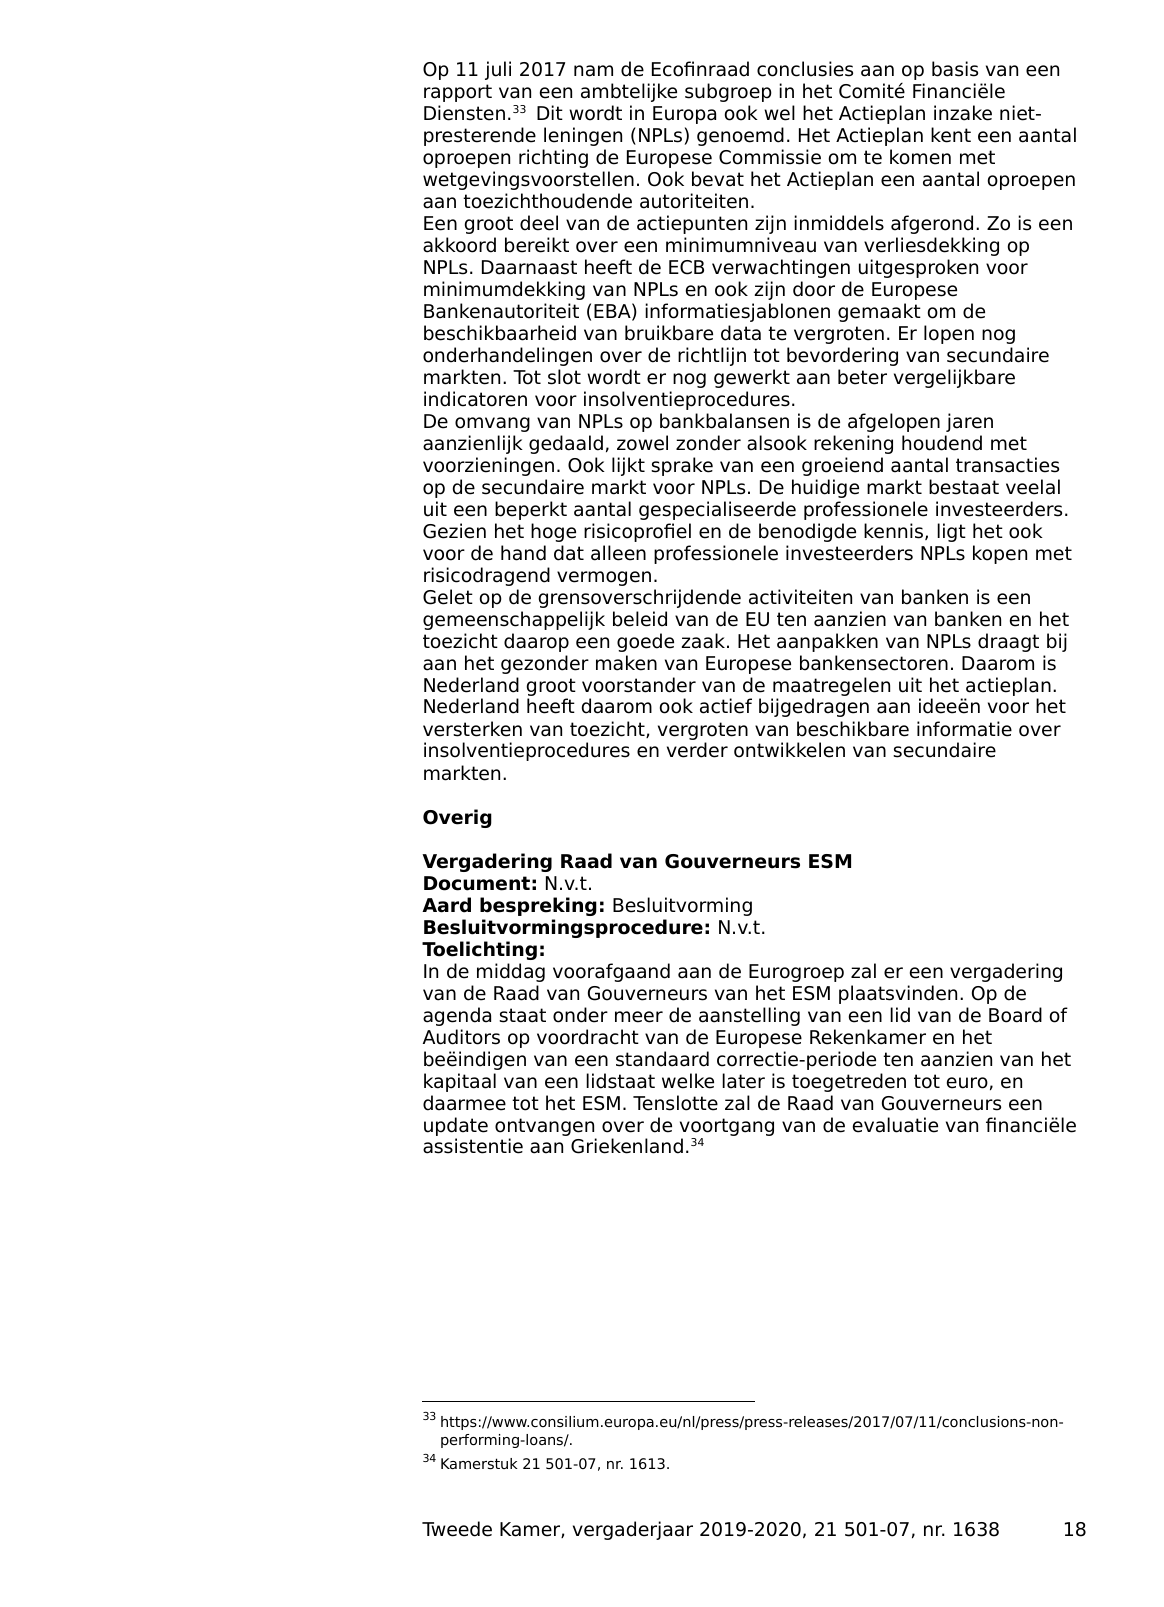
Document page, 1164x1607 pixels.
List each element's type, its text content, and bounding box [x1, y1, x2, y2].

text https://www.consilium.europa.eu/nl/press/press-releases/2017/07/11/conclusions-non-performing-loans/. [422, 1410, 1087, 1449]
text In de middag voorafgaand aan de Eurogroep zal er een vergadering van de Raad van Gouverneurs van het ESM plaatsvinden. Op de agenda staat onder meer de aanstelling van een lid van de Board of Auditors op voordracht van de Europese Rekenkamer en het beëindigen van een standaard correctie-periode ten aanzien van het kapitaal van een lidstaat welke later is toegetreden tot euro, en daarmee tot het ESM. Tenslotte zal de Raad van Gouverneurs een update ontvangen over de voortgang van de evaluatie van financiële assistentie aan Griekenland. [422, 961, 1087, 1158]
text Vergadering Raad van Gouverneurs ESM [422, 851, 1087, 873]
text De omvang van NPLs op bankbalansen is de afgelopen jaren aanzienlijk gedaald, zowel zonder alsook rekening houdend met voorzieningen. Ook lijkt sprake van een groeiend aantal transacties op de secundaire markt voor NPLs. De huidige markt bestaat veelal uit een beperkt aantal gespecialiseerde professionele investeerders. Gezien het hoge risicoprofiel en de benodigde kennis, ligt het ook voor de hand dat alleen professionele investeerders NPLs kopen met risicodragend vermogen. [422, 411, 1087, 587]
text Op 11 juli 2017 nam de Ecofinraad conclusies aan op basis van een rapport van een ambtelijke subgroep in het Comité Financiële Diensten. Dit wordt in Europa ook wel het Actieplan inzake niet-presterende leningen (NPLs) genoemd. Het Actieplan kent een aantal oproepen richting de Europese Commissie om te komen met wetgevingsvoorstellen. Ook bevat het Actieplan een aantal oproepen aan toezichthoudende autoriteiten. [422, 59, 1087, 213]
text Gelet op de grensoverschrijdende activiteiten van banken is een gemeenschappelijk beleid van de EU ten aanzien van banken en het toezicht daarop een goede zaak. Het aanpakken van NPLs draagt bij aan het gezonder maken van Europese bankensectoren. Daarom is Nederland groot voorstander van de maatregelen uit het actieplan. Nederland heeft daarom ook actief bijgedragen aan ideeën voor het versterken van toezicht, vergroten van beschikbare informatie over insolventieprocedures en verder ontwikkelen van secundaire markten. [422, 587, 1087, 784]
text Besluitvormingsprocedure: N.v.t. [422, 917, 1087, 939]
text Kamerstuk 21 501-07, nr. 1613. [422, 1452, 1087, 1474]
text Aard bespreking: Besluitvorming [422, 895, 1087, 917]
text Toelichting: [422, 939, 1087, 961]
text Document: N.v.t. [422, 873, 1087, 895]
text Een groot deel van de actiepunten zijn inmiddels afgerond. Zo is een akkoord bereikt over een minimumniveau van verliesdekking op NPLs. Daarnaast heeft de ECB verwachtingen uitgesproken voor minimumdekking van NPLs en ook zijn door de Europese Bankenautoriteit (EBA) informatiesjablonen gemaakt om de beschikbaarheid van bruikbare data te vergroten. Er lopen nog onderhandelingen over de richtlijn tot bevordering van secundaire markten. Tot slot wordt er nog gewerkt aan beter vergelijkbare indicatoren voor insolventieprocedures. [422, 213, 1087, 411]
subtitle Overig [422, 807, 1087, 828]
